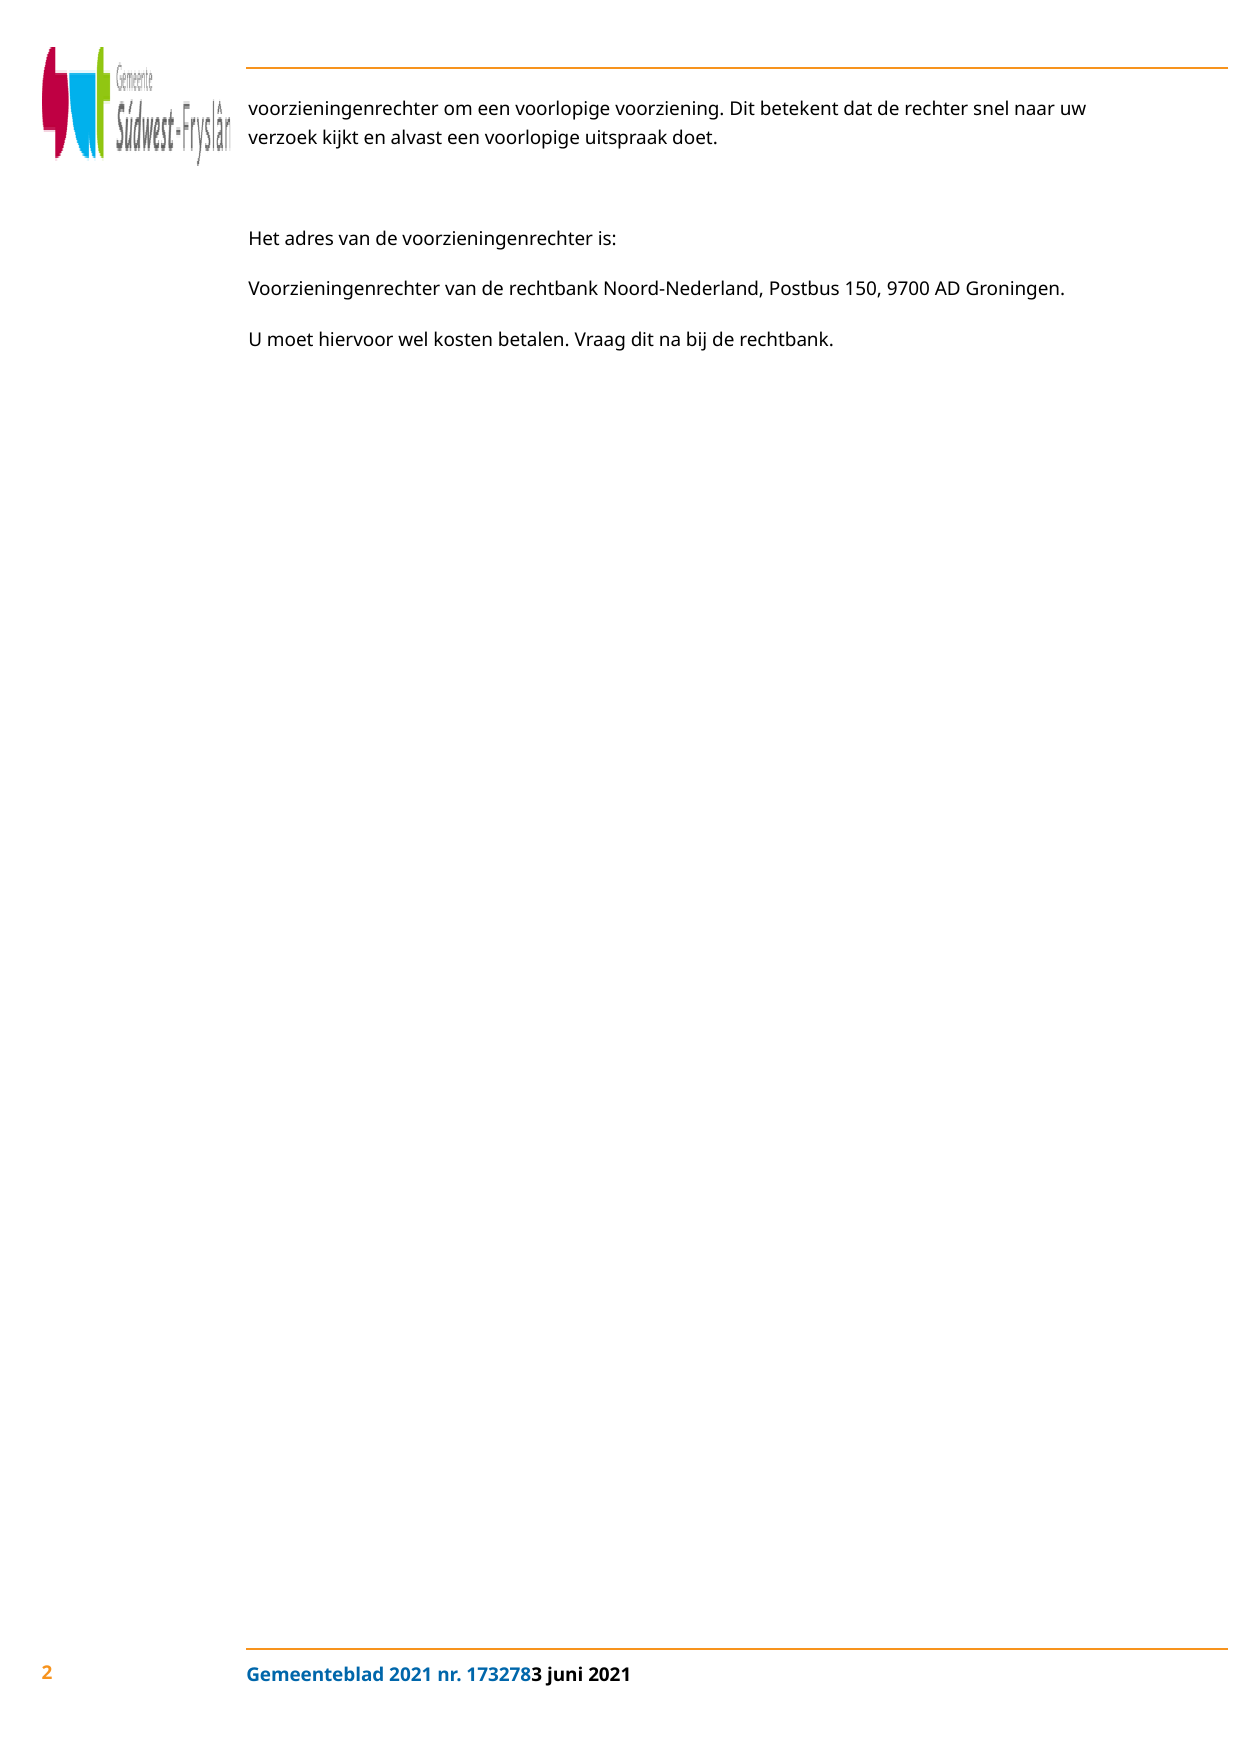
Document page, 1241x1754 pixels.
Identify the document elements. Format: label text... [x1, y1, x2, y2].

text Voorzieningenrechter van de rechtbank Noord-Nederland, Postbus 150, 9700 AD Groningen. [248, 276, 1152, 301]
picture [41, 47, 231, 172]
text Het adres van de voorzieningenrechter is: [248, 225, 1152, 251]
text U moet hiervoor wel kosten betalen. Vraag dit na bij de rechtbank. [248, 326, 1152, 352]
text voorzieningenrechter om een voorlopige voorziening. Dit betekent dat de rechter snel naar uw verzoek kijkt en alvast een voorlopige uitspraak doet. [248, 95, 1152, 150]
